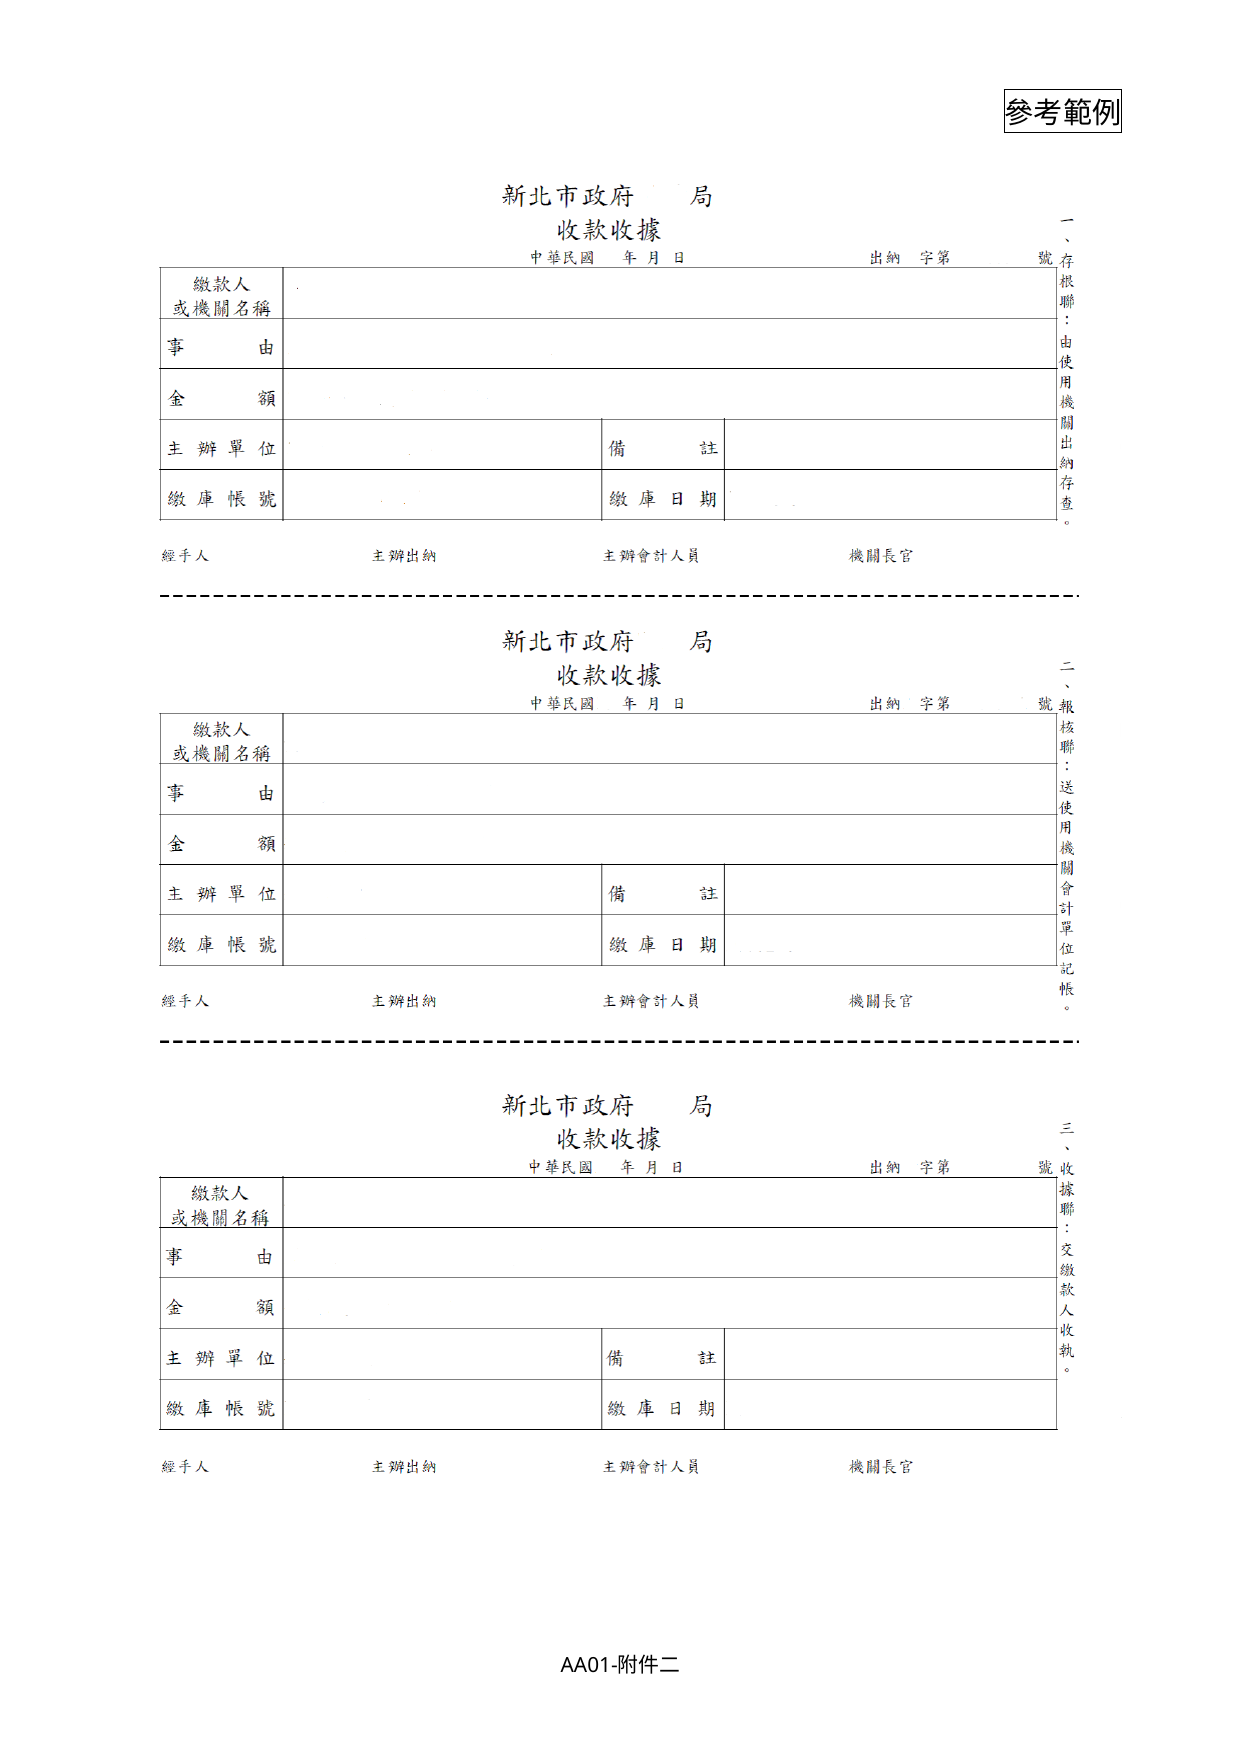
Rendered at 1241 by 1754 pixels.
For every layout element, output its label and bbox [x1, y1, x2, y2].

picture [119, 134, 1122, 1549]
